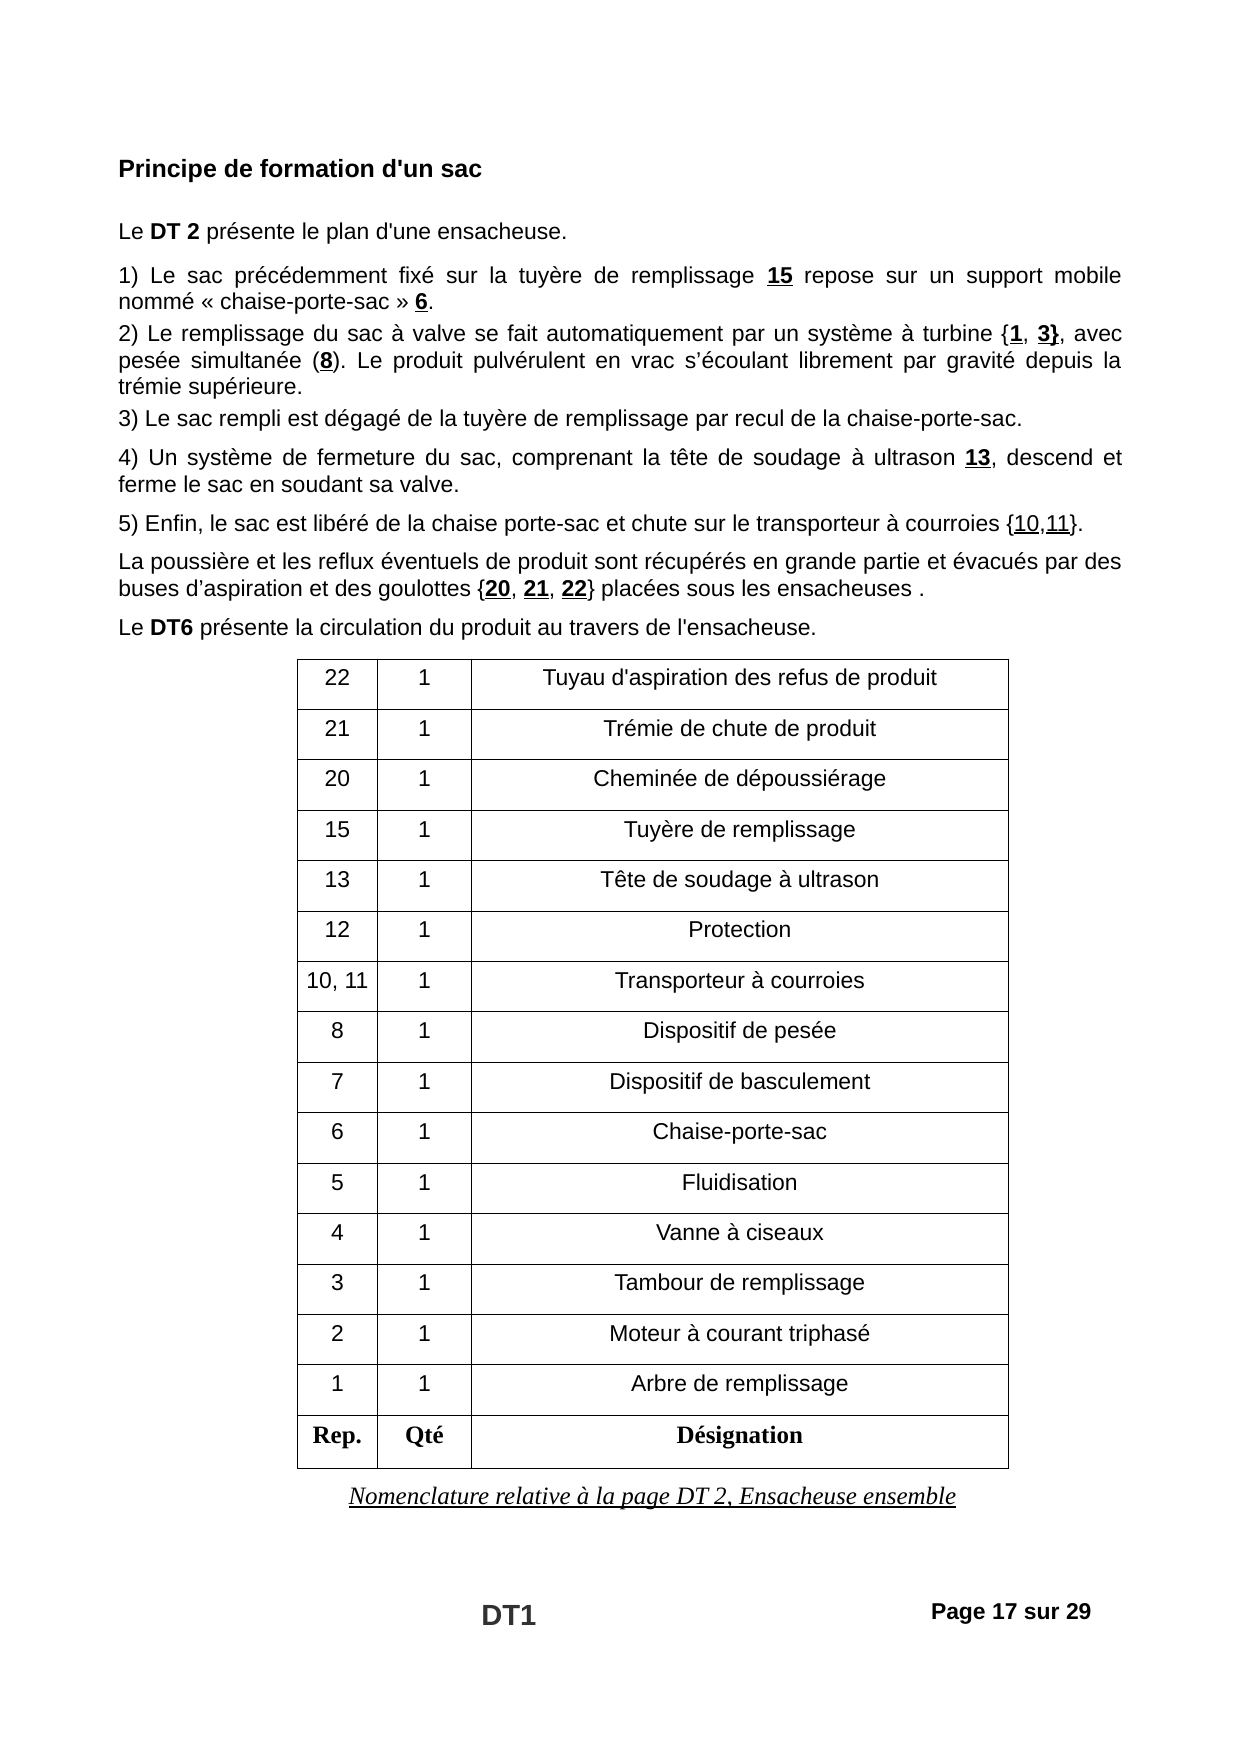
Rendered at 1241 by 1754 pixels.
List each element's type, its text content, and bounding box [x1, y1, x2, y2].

table_cell Trémie de chute de produit [472, 710, 1008, 759]
table_cell Cheminée de dépoussiérage [472, 760, 1008, 810]
text 4) Un système de fermeture du sac, comprenant la tête de soudage à ultrason 13, descend et ferme le sac en soudant sa valve. [118, 444, 1122, 497]
table_cell Tambour de remplissage [472, 1265, 1008, 1314]
table_cell Désignation [472, 1416, 1008, 1468]
table_cell 1 [378, 1012, 471, 1062]
subtitle Le DT 2 présente le plan d'une ensacheuse. [118, 218, 1122, 244]
table_cell 1 [378, 710, 471, 759]
table_cell Tuyère de remplissage [472, 811, 1008, 860]
table_cell 1 [378, 1164, 471, 1213]
table_cell 1 [378, 1315, 471, 1364]
table_cell Fluidisation [472, 1164, 1008, 1213]
table_cell 20 [298, 760, 377, 810]
table_cell 1 [298, 1365, 377, 1415]
table_cell Rep. [298, 1416, 377, 1468]
table_header 1 [378, 660, 471, 709]
table_cell Dispositif de basculement [472, 1063, 1008, 1112]
table_cell 6 [298, 1113, 377, 1163]
table_cell 1 [378, 861, 471, 911]
table_cell Protection [472, 912, 1008, 961]
text 2) Le remplissage du sac à valve se fait automatiquement par un système à turbine {1, 3}, avec pesée simultanée (8). Le produit pulvérulent en vrac s’écoulant librement par gravité depuis la trémie supérieure. [118, 320, 1122, 399]
text Le DT6 présente la circulation du produit au travers de l'ensacheuse. [118, 613, 1122, 640]
table_cell 1 [378, 1214, 471, 1263]
table_cell 1 [378, 912, 471, 961]
text La poussière et les reflux éventuels de produit sont récupérés en grande partie et évacués par des buses d’aspiration et des goulottes {20, 21, 22} placées sous les ensacheuses . [118, 548, 1122, 601]
text 5) Enfin, le sac est libéré de la chaise porte-sac et chute sur le transporteur à courroies {10,11}. [118, 509, 1122, 536]
table_cell 10, 11 [298, 962, 377, 1011]
table_cell Transporteur à courroies [472, 962, 1008, 1011]
table_cell 5 [298, 1164, 377, 1213]
table_cell Moteur à courant triphasé [472, 1315, 1008, 1364]
table_cell 15 [298, 811, 377, 860]
table_cell 1 [378, 1265, 471, 1314]
table_cell 3 [298, 1265, 377, 1314]
table_cell 7 [298, 1063, 377, 1112]
table_cell 1 [378, 811, 471, 860]
table_cell Qté [378, 1416, 471, 1468]
table_header DT1 [118, 1592, 899, 1649]
table_cell Vanne à ciseaux [472, 1214, 1008, 1263]
table_cell Arbre de remplissage [472, 1365, 1008, 1415]
table_cell 12 [298, 912, 377, 961]
table_cell 13 [298, 861, 377, 911]
table_cell Tête de soudage à ultrason [472, 861, 1008, 911]
table_header Tuyau d'aspiration des refus de produit [472, 660, 1008, 709]
table_cell Chaise-porte-sac [472, 1113, 1008, 1163]
table_cell 21 [298, 710, 377, 759]
subtitle Principe de formation d'un sac [118, 153, 1122, 182]
text Nomenclature relative à la page DT 2, Ensacheuse ensemble [292, 1481, 1019, 1510]
table_cell 8 [298, 1012, 377, 1062]
table_cell 4 [298, 1214, 377, 1263]
table_cell 1 [378, 962, 471, 1011]
table_cell 1 [378, 760, 471, 810]
table_header Page 17 sur 29 [899, 1592, 1123, 1649]
table_cell 1 [378, 1365, 471, 1415]
text 3) Le sac rempli est dégagé de la tuyère de remplissage par recul de la chaise-porte-sac. [118, 405, 1122, 432]
table_cell 2 [298, 1315, 377, 1364]
table_cell Dispositif de pesée [472, 1012, 1008, 1062]
text 1) Le sac précédemment fixé sur la tuyère de remplissage 15 repose sur un support mobile nommé « chaise-porte-sac » 6. [118, 262, 1122, 314]
table_cell 1 [378, 1063, 471, 1112]
table_header 22 [298, 660, 377, 709]
table_cell 1 [378, 1113, 471, 1163]
